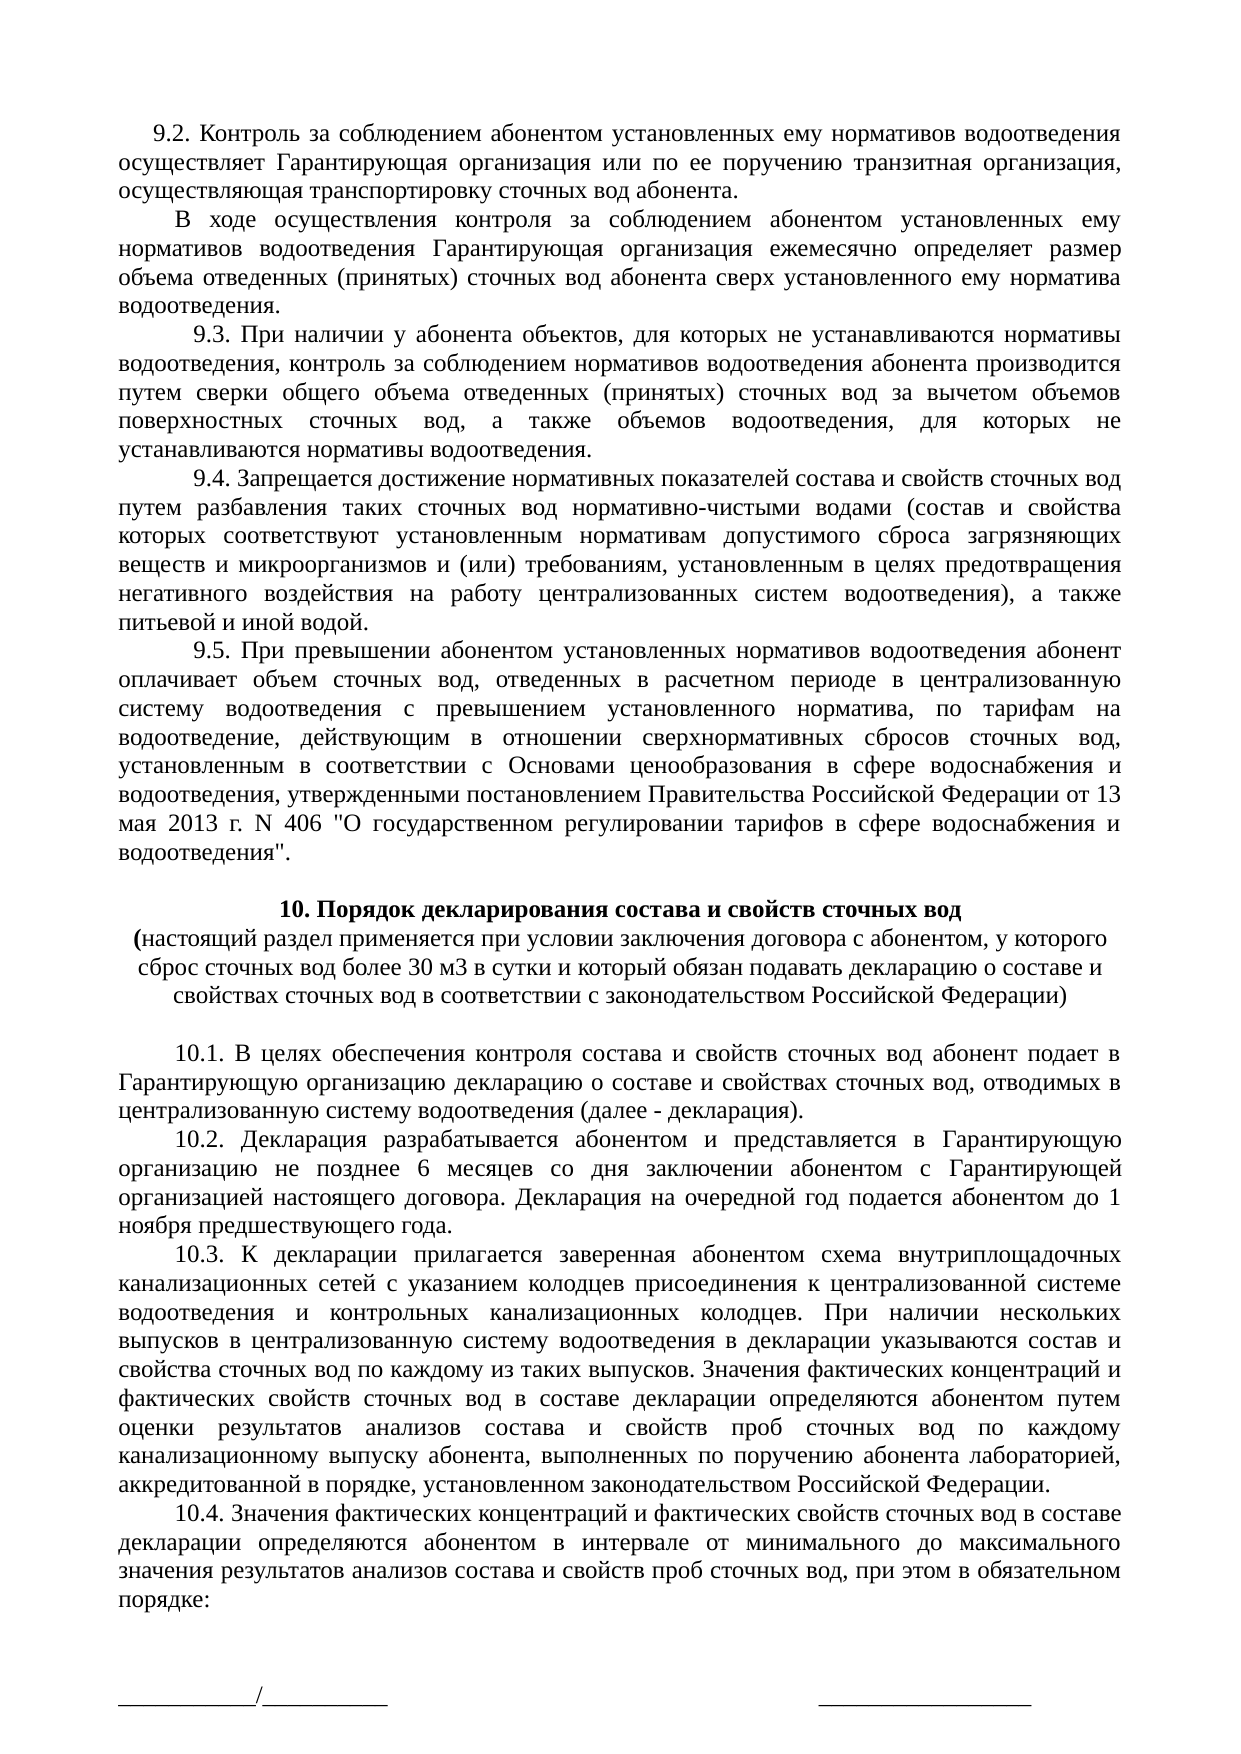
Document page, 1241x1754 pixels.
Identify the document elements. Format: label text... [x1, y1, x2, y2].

text 10.1. В целях обеспечения контроля состава и свойств сточных вод абонент подает в Гарантирующую организацию декларацию о составе и свойствах сточных вод, отводимых в централизованную систему водоотведения (далее - декларация). [118, 1038, 1122, 1124]
text 9.3. При наличии у абонента объектов, для которых не устанавливаются нормативы водоотведения, контроль за соблюдением нормативов водоотведения абонента производится путем сверки общего объема отведенных (принятых) сточных вод за вычетом объемов поверхностных сточных вод, а также объемов водоотведения, для которых не устанавливаются нормативы водоотведения. [118, 319, 1122, 463]
text (настоящий раздел применяется при условии заключения договора с абонентом, у которого сброс сточных вод более 30 м3 в сутки и который обязан подавать декларацию о составе и свойствах сточных вод в соответствии с законодательством Российской Федерации) [118, 923, 1122, 1009]
text В ходе осуществления контроля за соблюдением абонентом установленных ему нормативов водоотведения Гарантирующая организация ежемесячно определяет размер объема отведенных (принятых) сточных вод абонента сверх установленного ему норматива водоотведения. [118, 204, 1122, 319]
text 9.2. Контроль за соблюдением абонентом установленных ему нормативов водоотведения осуществляет Гарантирующая организация или по ее поручению транзитная организация, осуществляющая транспортировку сточных вод абонента. [118, 118, 1122, 204]
text 10.3. К декларации прилагается заверенная абонентом схема внутриплощадочных канализационных сетей с указанием колодцев присоединения к централизованной системе водоотведения и контрольных канализационных колодцев. При наличии нескольких выпусков в централизованную систему водоотведения в декларации указываются состав и свойства сточных вод по каждому из таких выпусков. Значения фактических концентраций и фактических свойств сточных вод в составе декларации определяются абонентом путем оценки результатов анализов состава и свойств проб сточных вод по каждому канализационному выпуску абонента, выполненных по поручению абонента лабораторией, аккредитованной в порядке, установленном законодательством Российской Федерации. [118, 1239, 1122, 1498]
text 10.4. Значения фактических концентраций и фактических свойств сточных вод в составе декларации определяются абонентом в интервале от минимального до максимального значения результатов анализов состава и свойств проб сточных вод, при этом в обязательном порядке: [118, 1498, 1122, 1613]
text 10.2. Декларация разрабатывается абонентом и представляется в Гарантирующую организацию не позднее 6 месяцев со дня заключении абонентом с Гарантирующей организацией настоящего договора. Декларация на очередной год подается абонентом до 1 ноября предшествующего года. [118, 1124, 1122, 1239]
text 10. Порядок декларирования состава и свойств сточных вод [118, 894, 1122, 923]
text 9.4. Запрещается достижение нормативных показателей состава и свойств сточных вод путем разбавления таких сточных вод нормативно-чистыми водами (состав и свойства которых соответствуют установленным нормативам допустимого сброса загрязняющих веществ и микроорганизмов и (или) требованиям, установленным в целях предотвращения негативного воздействия на работу централизованных систем водоотведения), а также питьевой и иной водой. [118, 463, 1122, 636]
text 9.5. При превышении абонентом установленных нормативов водоотведения абонент оплачивает объем сточных вод, отведенных в расчетном периоде в централизованную систему водоотведения с превышением установленного норматива, по тарифам на водоотведение, действующим в отношении сверхнормативных сбросов сточных вод, установленным в соответствии с Основами ценообразования в сфере водоснабжения и водоотведения, утвержденными постановлением Правительства Российской Федерации от 13 мая 2013 г. N 406 "О государственном регулировании тарифов в сфере водоснабжения и водоотведения". [118, 636, 1122, 866]
